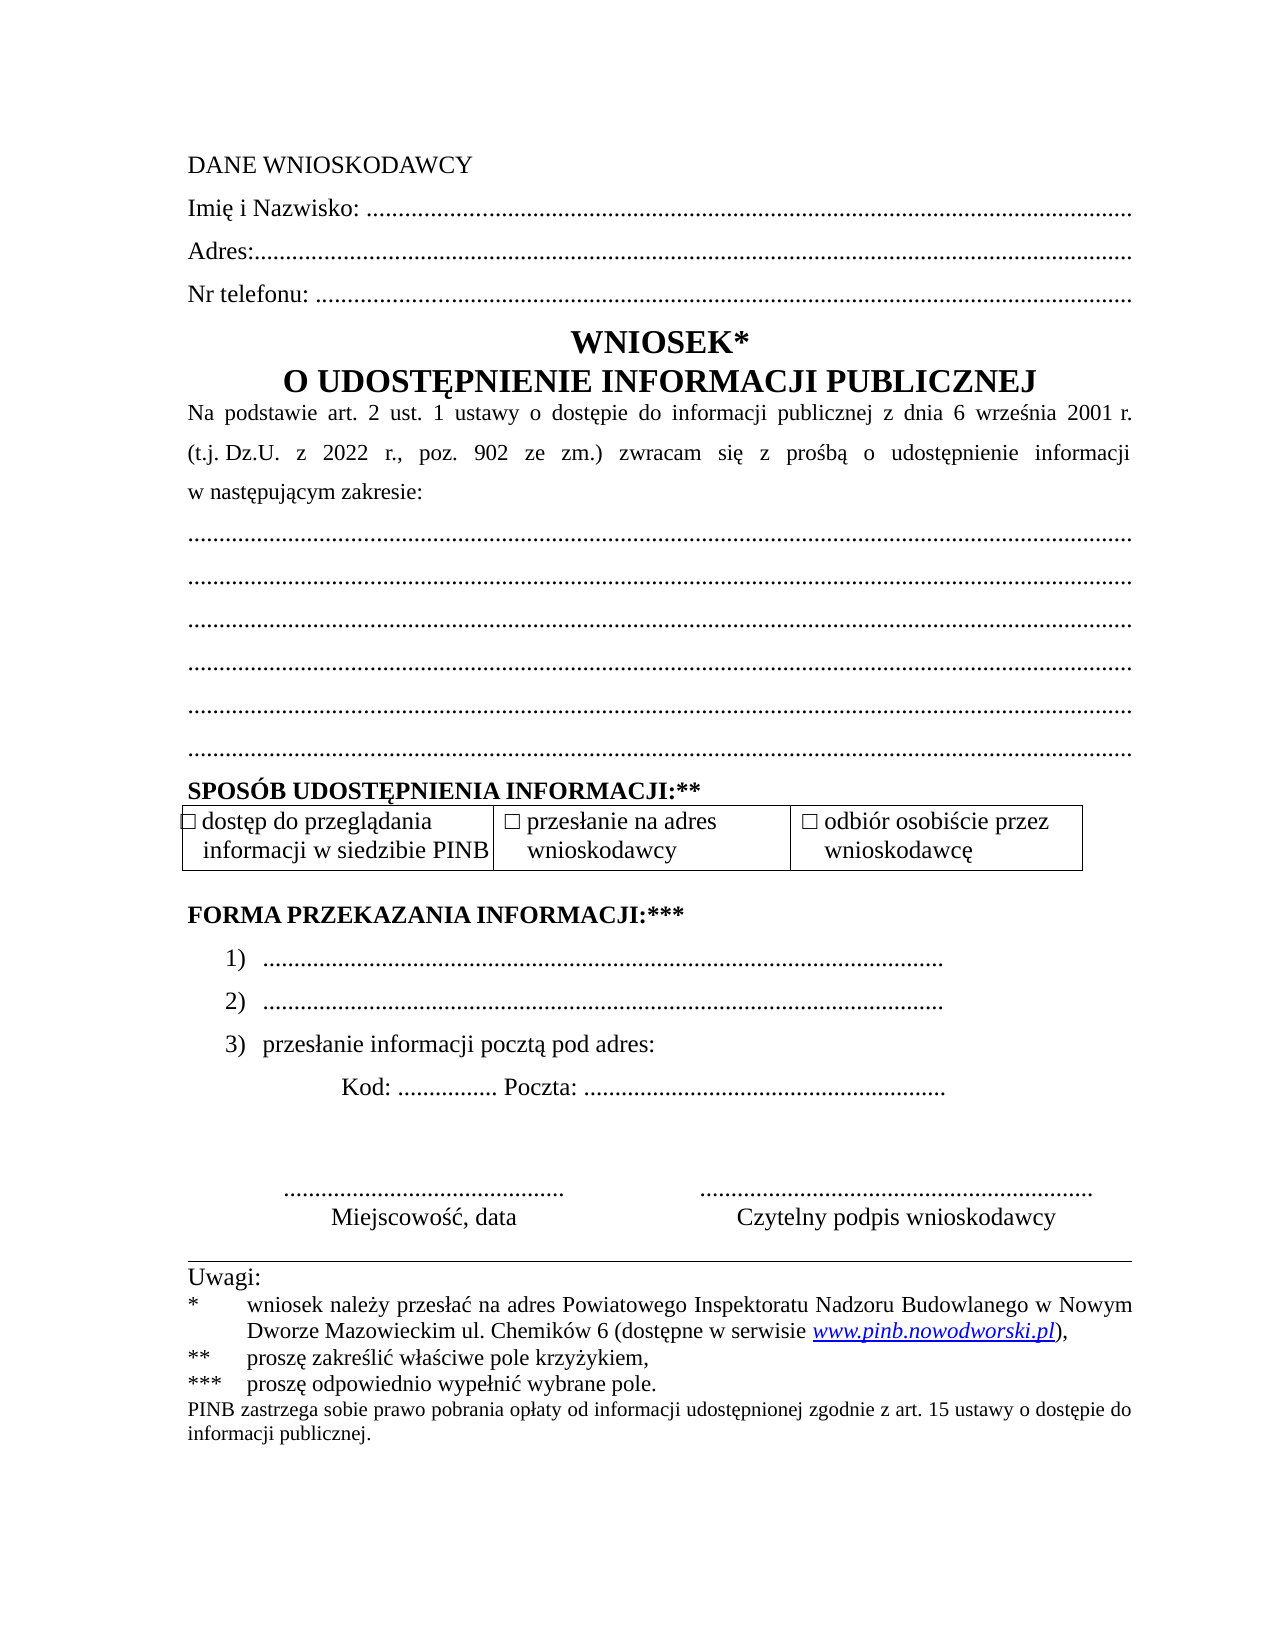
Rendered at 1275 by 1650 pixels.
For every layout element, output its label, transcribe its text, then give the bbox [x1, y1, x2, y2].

text FORMA PRZEKAZANIA INFORMACJI:*** [187, 900, 1132, 929]
text ............................................. ............................................................... [187, 1173, 1132, 1202]
text ......................................................................................................................... [187, 690, 1132, 719]
table_header □ odbiór osobiście przez wnioskodawcę [791, 806, 1082, 870]
text ......................................................................................................................... [187, 733, 1132, 762]
text Adres: ..................................................................................................................... [187, 236, 1132, 265]
text * wniosek należy przesłać na adres Powiatowego Inspektoratu Nadzoru Budowlanego w Nowym Dworze Mazowieckim ul. Chemików 6 (dostępne w serwisie www.pinb.nowodworski.pl), [187, 1291, 1132, 1344]
text 2) ............................................................................................................. [225, 986, 1132, 1015]
table_header □ przesłanie na adres wnioskodawcy [494, 806, 790, 870]
text Imię i Nazwisko: ....................................................................................................... [187, 193, 1132, 222]
text DANE WNIOSKODAWCY [187, 150, 1132, 179]
table_header □ dostęp do przeglądania informacji w siedzibie PINB [183, 806, 493, 870]
text ......................................................................................................................... [187, 604, 1132, 633]
text WNIOSEK* [187, 322, 1132, 361]
text Uwagi: [187, 1262, 1132, 1291]
text Na podstawie art. 2 ust. 1 ustawy o dostępie do informacji publicznej z dnia 6 września 2001 r. (t.j. Dz.U. z 2022 r., poz. 902 ze zm.) zwracam się z prośbą o udostępnienie informacji w następującym zakresie: [187, 399, 1132, 504]
text SPOSÓB UDOSTĘPNIENIA INFORMACJI:** [187, 776, 1132, 805]
text Nr telefonu: . ............................................................................................................. [187, 279, 1132, 308]
text ......................................................................................................................... [187, 647, 1132, 676]
text 3) przesłanie informacji pocztą pod adres: Kod: ................ Poczta: .......................................................... [225, 1029, 1132, 1101]
text ** proszę zakreślić właściwe pole krzyżykiem, [187, 1344, 1132, 1370]
text Miejscowość, data Czytelny podpis wnioskodawcy [187, 1202, 1132, 1231]
text ......................................................................................................................... [187, 561, 1132, 589]
text *** proszę odpowiednio wypełnić wybrane pole. [187, 1370, 1132, 1397]
text 1) ............................................................................................................. [225, 943, 1132, 972]
text O UDOSTĘPNIENIE INFORMACJI PUBLICZNEJ [187, 361, 1132, 399]
text PINB zastrzega sobie prawo pobrania opłaty od informacji udostępnionej zgodnie z art. 15 ustawy o dostępie do informacji publicznej. [187, 1397, 1132, 1445]
text ......................................................................................................................... [187, 518, 1132, 546]
